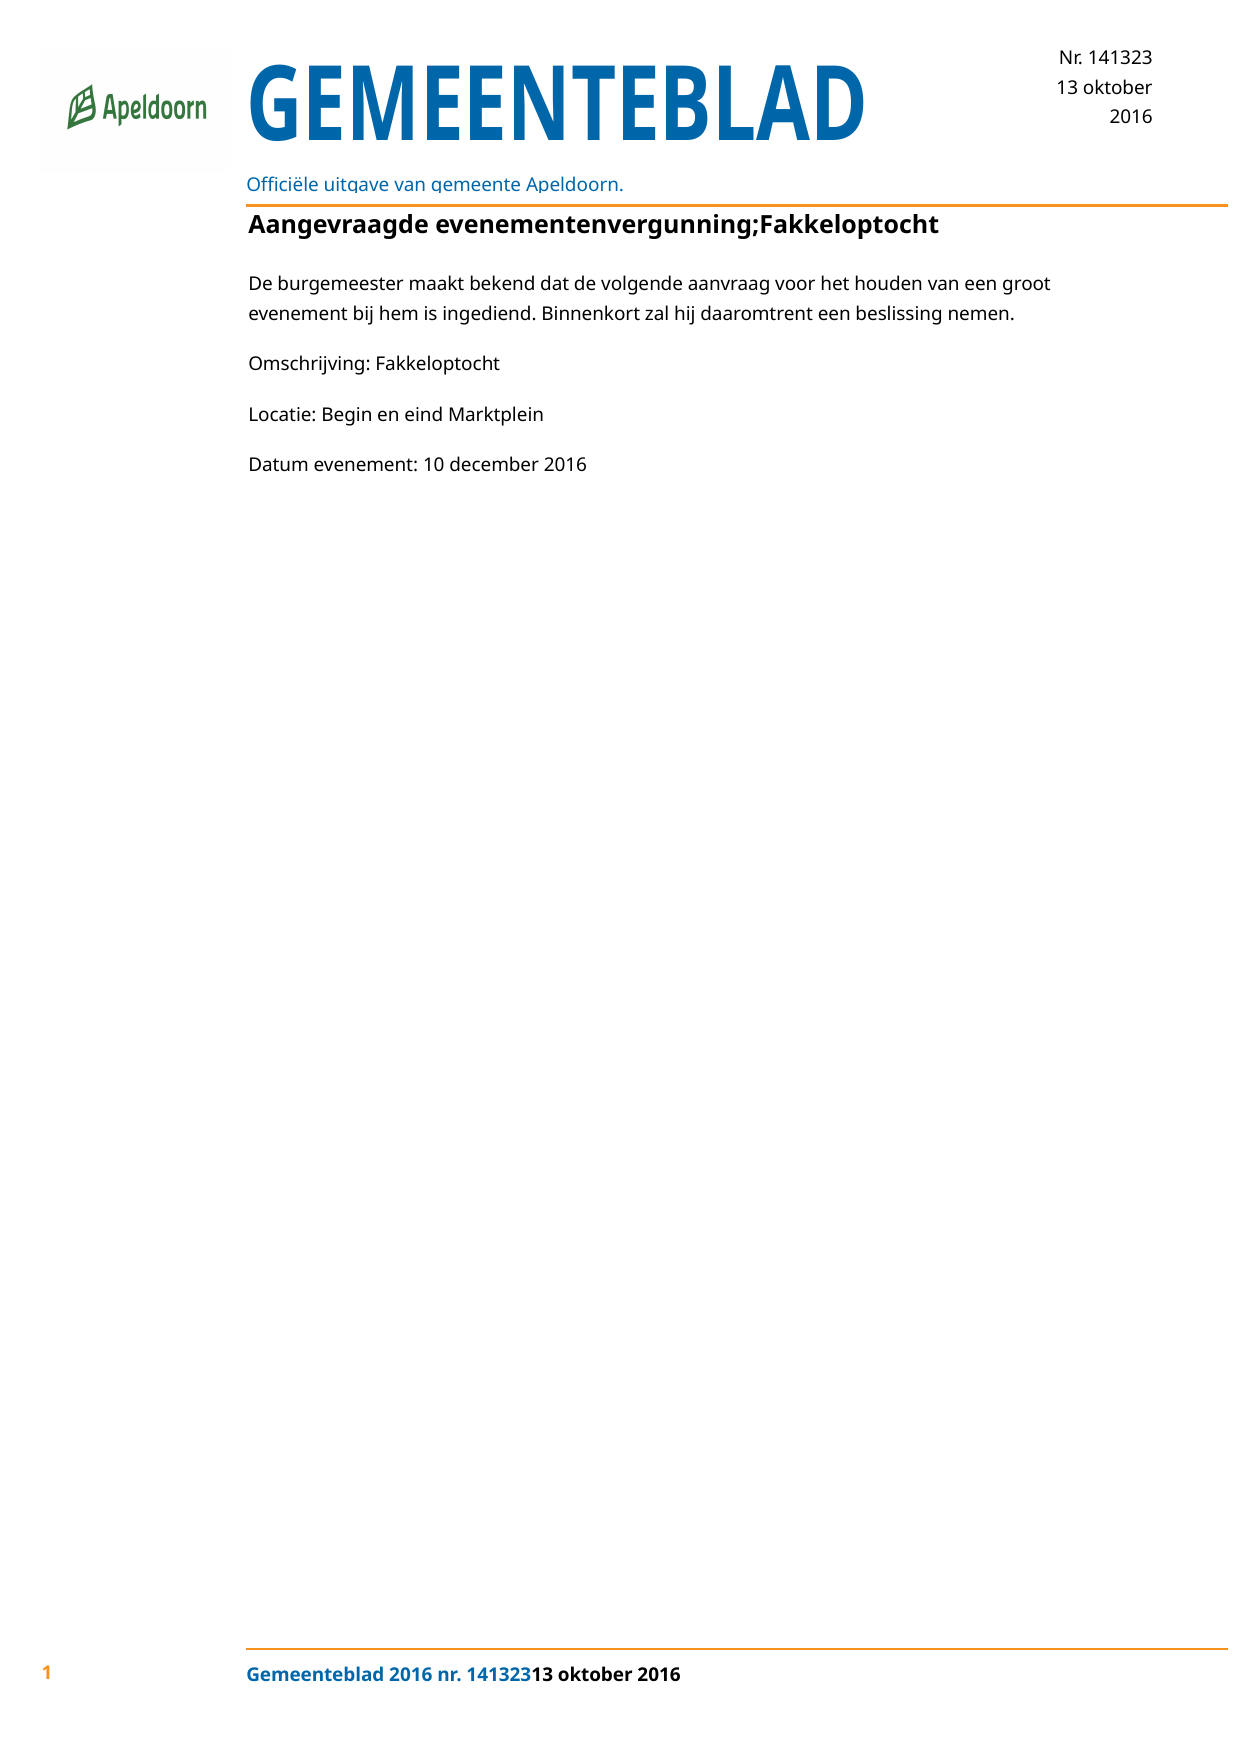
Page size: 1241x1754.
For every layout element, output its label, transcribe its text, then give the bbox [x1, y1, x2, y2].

text De burgemeester maakt bekend dat de volgende aanvraag voor het houden van een groot evenement bij hem is ingediend. Binnenkort zal hij daaromtrent een beslissing nemen. [248, 270, 1152, 326]
text Locatie: Begin en eind Marktplein [248, 401, 1152, 426]
picture [41, 47, 231, 172]
text Omschrijving: Fakkeloptocht [248, 350, 1152, 376]
text Datum evenement: 10 december 2016 [248, 451, 1152, 477]
text Aangevraagde evenementenvergunning;Fakkeloptocht [248, 207, 1152, 241]
